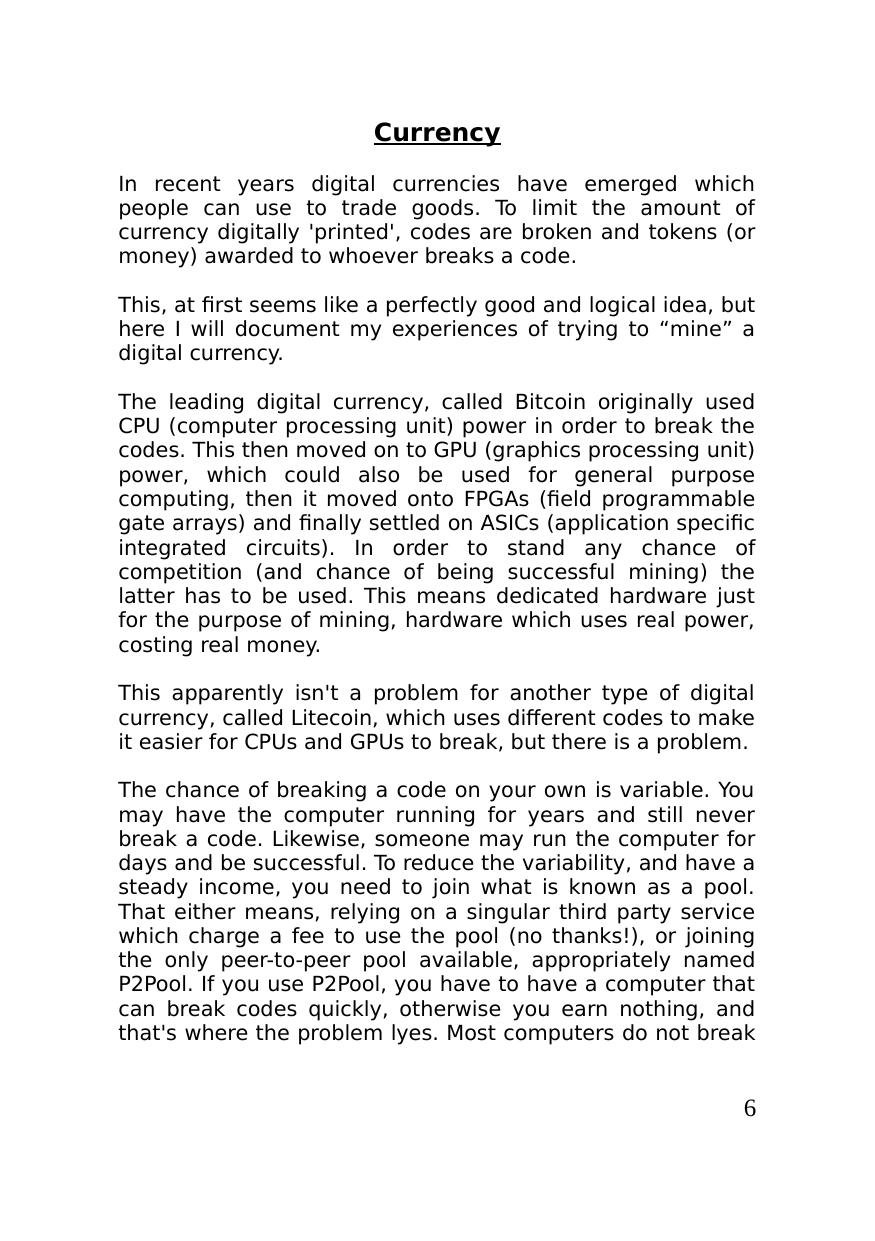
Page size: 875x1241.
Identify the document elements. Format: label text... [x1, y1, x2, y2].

text This, at first seems like a perfectly good and logical idea, but here I will document my experiences of trying to “mine” a digital currency. [118, 293, 756, 366]
text In recent years digital currencies have emerged which people can use to trade goods. To limit the amount of currency digitally 'printed', codes are broken and tokens (or money) awarded to whoever breaks a code. [118, 172, 756, 269]
text Currency [118, 118, 756, 147]
text The chance of breaking a code on your own is variable. You may have the computer running for years and still never break a code. Likewise, someone may run the computer for days and be successful. To reduce the variability, and have a steady income, you need to join what is known as a pool. That either means, relying on a singular third party service which charge a fee to use the pool (no thanks!), or joining the only peer-to-peer pool available, appropriately named P2Pool. If you use P2Pool, you have to have a computer that can break codes quickly, otherwise you earn nothing, and that's where the problem lyes. Most computers do not break [118, 778, 756, 1045]
text The leading digital currency, called Bitcoin originally used CPU (computer processing unit) power in order to break the codes. This then moved on to GPU (graphics processing unit) power, which could also be used for general purpose computing, then it moved onto FPGAs (field programmable gate arrays) and finally settled on ASICs (application specific integrated circuits). In order to stand any chance of competition (and chance of being successful mining) the latter has to be used. This means dedicated hardware just for the purpose of mining, hardware which uses real power, costing real money. [118, 390, 756, 657]
text This apparently isn't a problem for another type of digital currency, called Litecoin, which uses different codes to make it easier for CPUs and GPUs to break, but there is a problem. [118, 681, 756, 754]
